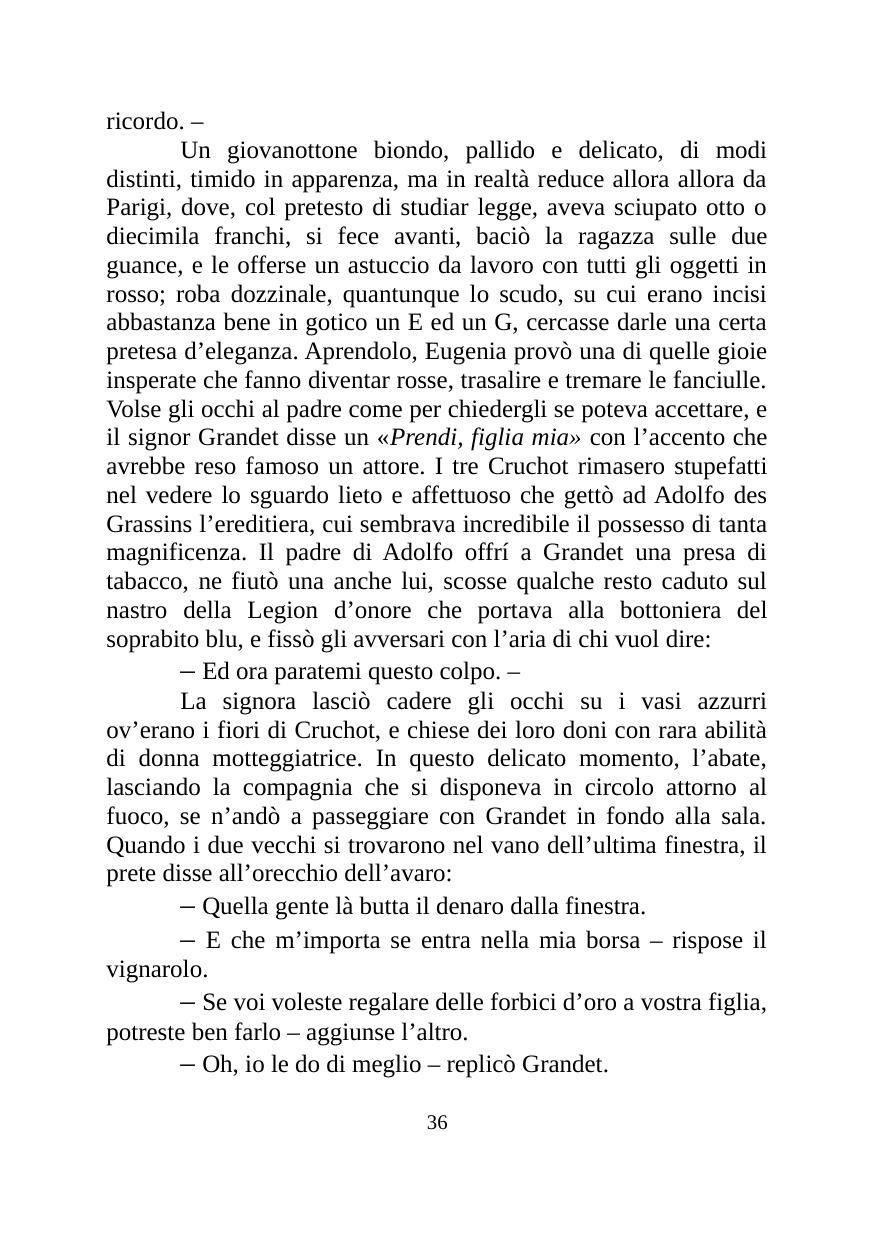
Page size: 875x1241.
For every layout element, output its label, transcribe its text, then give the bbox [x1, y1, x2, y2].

text – Oh, io le do di meglio – replicò Grandet. [106, 1045, 768, 1079]
text La signora lasciò cadere gli occhi su i vasi azzurri ov’erano i fiori di Cruchot, e chiese dei loro doni con rara abilità di donna motteggiatrice. In questo delicato momento, l’abate, lasciando la compagnia che si disponeva in circolo attorno al fuoco, se n’andò a passeggiare con Grandet in fondo alla sala. Quando i due vecchi si trovarono nel vano dell’ultima finestra, il prete disse all’orecchio dell’avaro: [106, 686, 768, 887]
text Un giovanottone biondo, pallido e delicato, di modi distinti, timido in apparenza, ma in realtà reduce allora allora da Parigi, dove, col pretesto di studiar legge, aveva sciupato otto o diecimila franchi, si fece avanti, baciò la ragazza sulle due guance, e le offerse un astuccio da lavoro con tutti gli oggetti in rosso; roba dozzinale, quantunque lo scudo, su cui erano incisi abbastanza bene in gotico un E ed un G, cercasse darle una certa pretesa d’eleganza. Aprendolo, Eugenia provò una di quelle gioie insperate che fanno diventar rosse, trasalire e tremare le fanciulle. Volse gli occhi al padre come per chiedergli se poteva accettare, e il signor Grandet disse un «Prendi, figlia mia» con l’accento che avrebbe reso famoso un attore. I tre Cruchot rimasero stupefatti nel vedere lo sguardo lieto e affettuoso che gettò ad Adolfo des Grassins l’ereditiera, cui sembrava incredibile il possesso di tanta magnificenza. Il padre di Adolfo offrí a Grandet una presa di tabacco, ne fiutò una anche lui, scosse qualche resto caduto sul nastro della Legion d’onore che portava alla bottoniera del soprabito blu, e fissò gli avversari con l’aria di chi vuol dire: [106, 135, 768, 652]
text – Se voi voleste regalare delle forbici d’oro a vostra figlia, potreste ben farlo – aggiunse l’altro. [106, 983, 768, 1045]
text – Quella gente là butta il denaro dalla finestra. [106, 887, 768, 921]
text – Ed ora paratemi questo colpo. – [106, 652, 768, 686]
text ricordo. – [106, 106, 768, 135]
text – E che m’importa se entra nella mia borsa – rispose il vignarolo. [106, 921, 768, 983]
